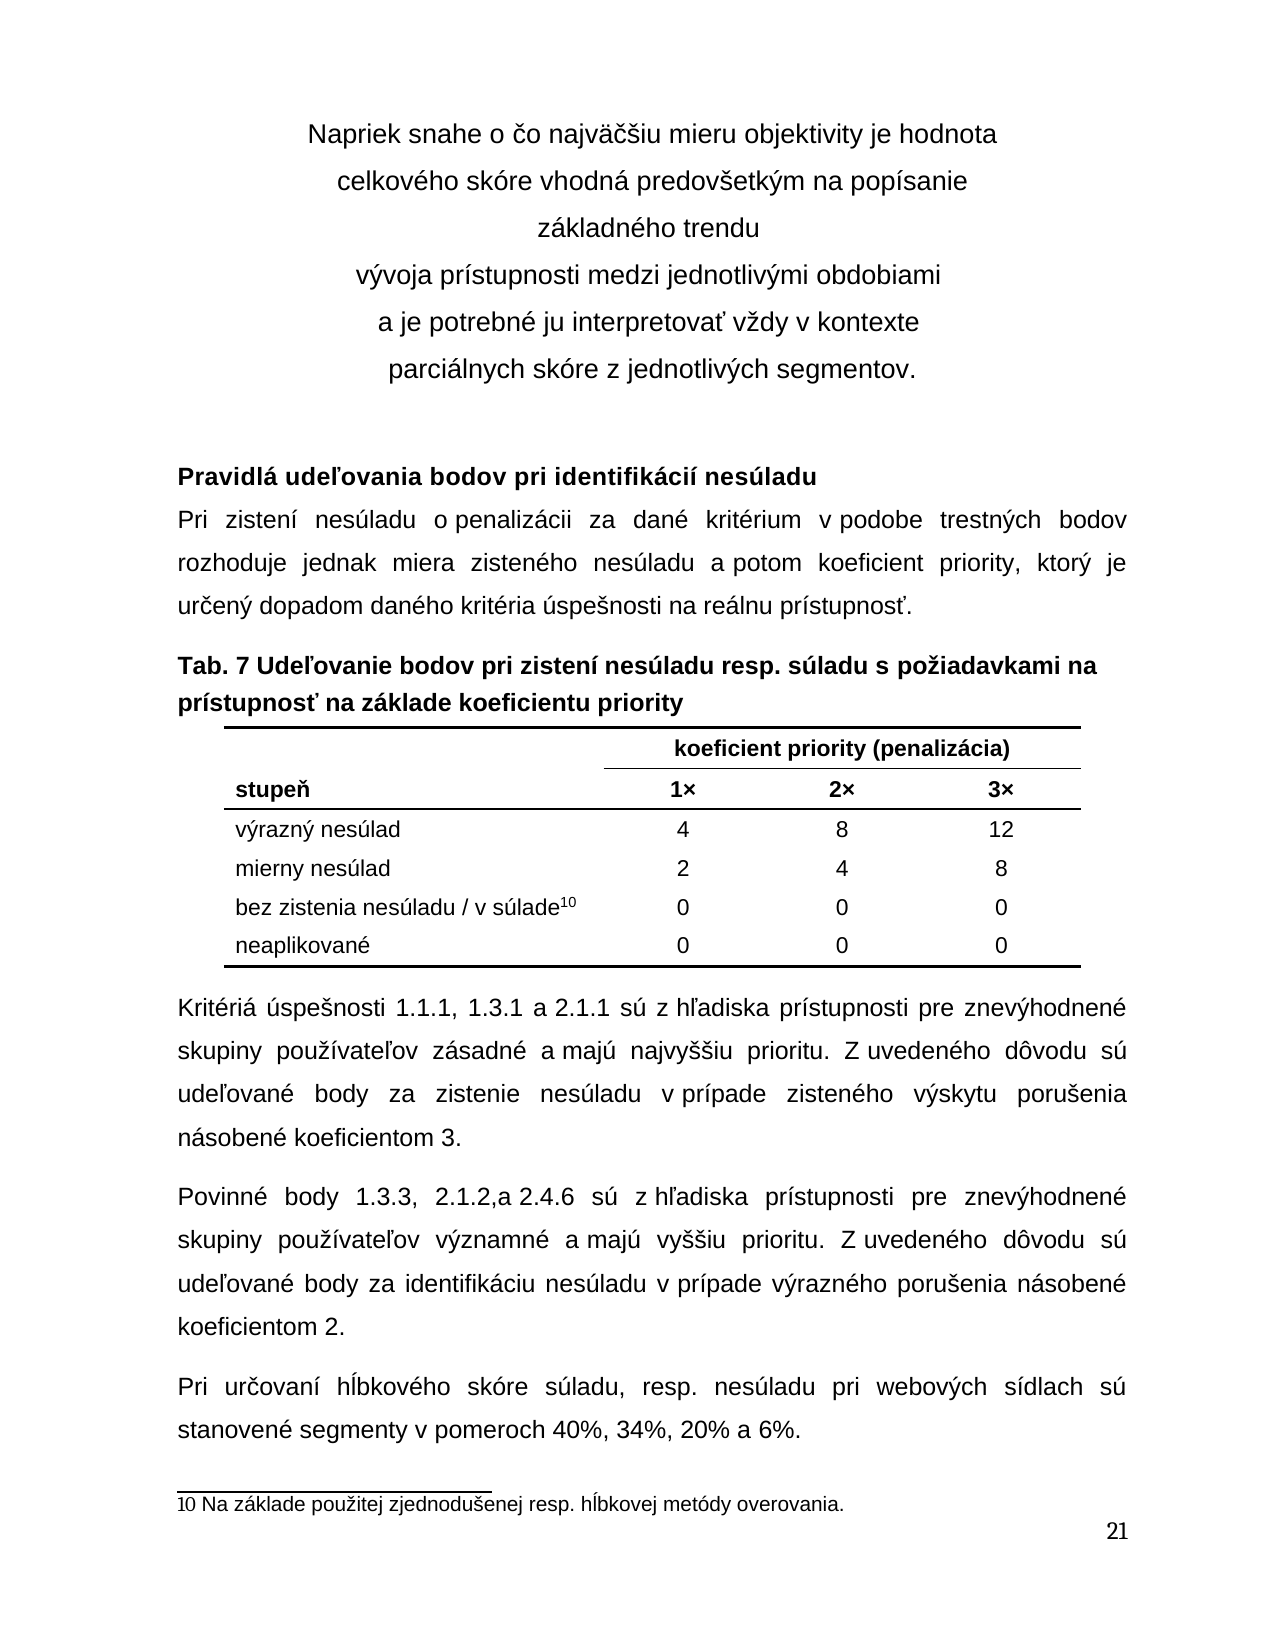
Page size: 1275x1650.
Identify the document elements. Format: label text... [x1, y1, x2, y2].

text Pri zistení nesúladu o penalizácii za dané kritérium v podobe trestných bodov rozhoduje jednak miera zisteného nesúladu a potom koeficient priority, ktorý je určený dopadom daného kritéria úspešnosti na reálnu prístupnosť. [177, 505, 1127, 620]
text Tab. 7 Udeľovanie bodov pri zistení nesúladu resp. súladu s požiadavkami na prístupnosť na základe koeficientu priority [177, 651, 1127, 717]
text Kritériá úspešnosti 1.1.1, 1.3.1 a 2.1.1 sú z hľadiska prístupnosti pre znevýhodnené skupiny používateľov zásadné a majú najvyššiu prioritu. Z uvedeného dôvodu sú udeľované body za zistenie nesúladu v prípade zisteného výskytu porušenia násobené koeficientom 3. [177, 993, 1127, 1151]
table_cell 0 [763, 888, 921, 926]
table_cell 2 [604, 849, 762, 887]
text Pri určovaní hĺbkového skóre súladu, resp. nesúladu pri webových sídlach sú stanovené segmenty v pomeroch 40%, 34%, 20% a 6%. [177, 1372, 1127, 1443]
table_cell 4 [604, 810, 762, 848]
table_cell mierny nesúlad [224, 849, 603, 887]
table_cell 2× [763, 769, 921, 808]
table_cell 0 [604, 926, 762, 965]
table_cell 0 [921, 926, 1081, 965]
table_cell 0 [763, 926, 921, 965]
table_cell výrazný nesúlad [224, 810, 603, 848]
table_cell 3× [921, 769, 1081, 808]
table_header koeficient priority (penalizácia) [604, 729, 1081, 768]
table_cell 8 [763, 810, 921, 848]
table_cell stupeň [224, 768, 603, 808]
table_cell 12 [921, 810, 1081, 848]
table_cell 1× [604, 769, 762, 808]
table_cell 8 [921, 849, 1081, 887]
text Napriek snahe o čo najväčšiu mieru objektivity je hodnota celkového skóre vhodná predovšetkým na popísanie základného trendu vývoja prístupnosti medzi jednotlivými obdobiami a je potrebné ju interpretovať vždy v kontexte parciálnych skóre z jednotlivých segmentov. [275, 118, 1030, 384]
table_cell 0 [921, 888, 1081, 926]
table_cell 0 [604, 888, 762, 926]
text Povinné body 1.3.3, 2.1.2,a 2.4.6 sú z hľadiska prístupnosti pre znevýhodnené skupiny používateľov významné a majú vyššiu prioritu. Z uvedeného dôvodu sú udeľované body za identifikáciu nesúladu v prípade výrazného porušenia násobené koeficientom 2. [177, 1182, 1127, 1341]
table_cell 4 [763, 849, 921, 887]
table_header [224, 729, 603, 768]
table_cell bez zistenia nesúladu / v súlade [224, 888, 603, 926]
subtitle Pravidlá udeľovania bodov pri identifikácií nesúladu [177, 462, 1127, 491]
table_cell neaplikované [224, 926, 603, 965]
